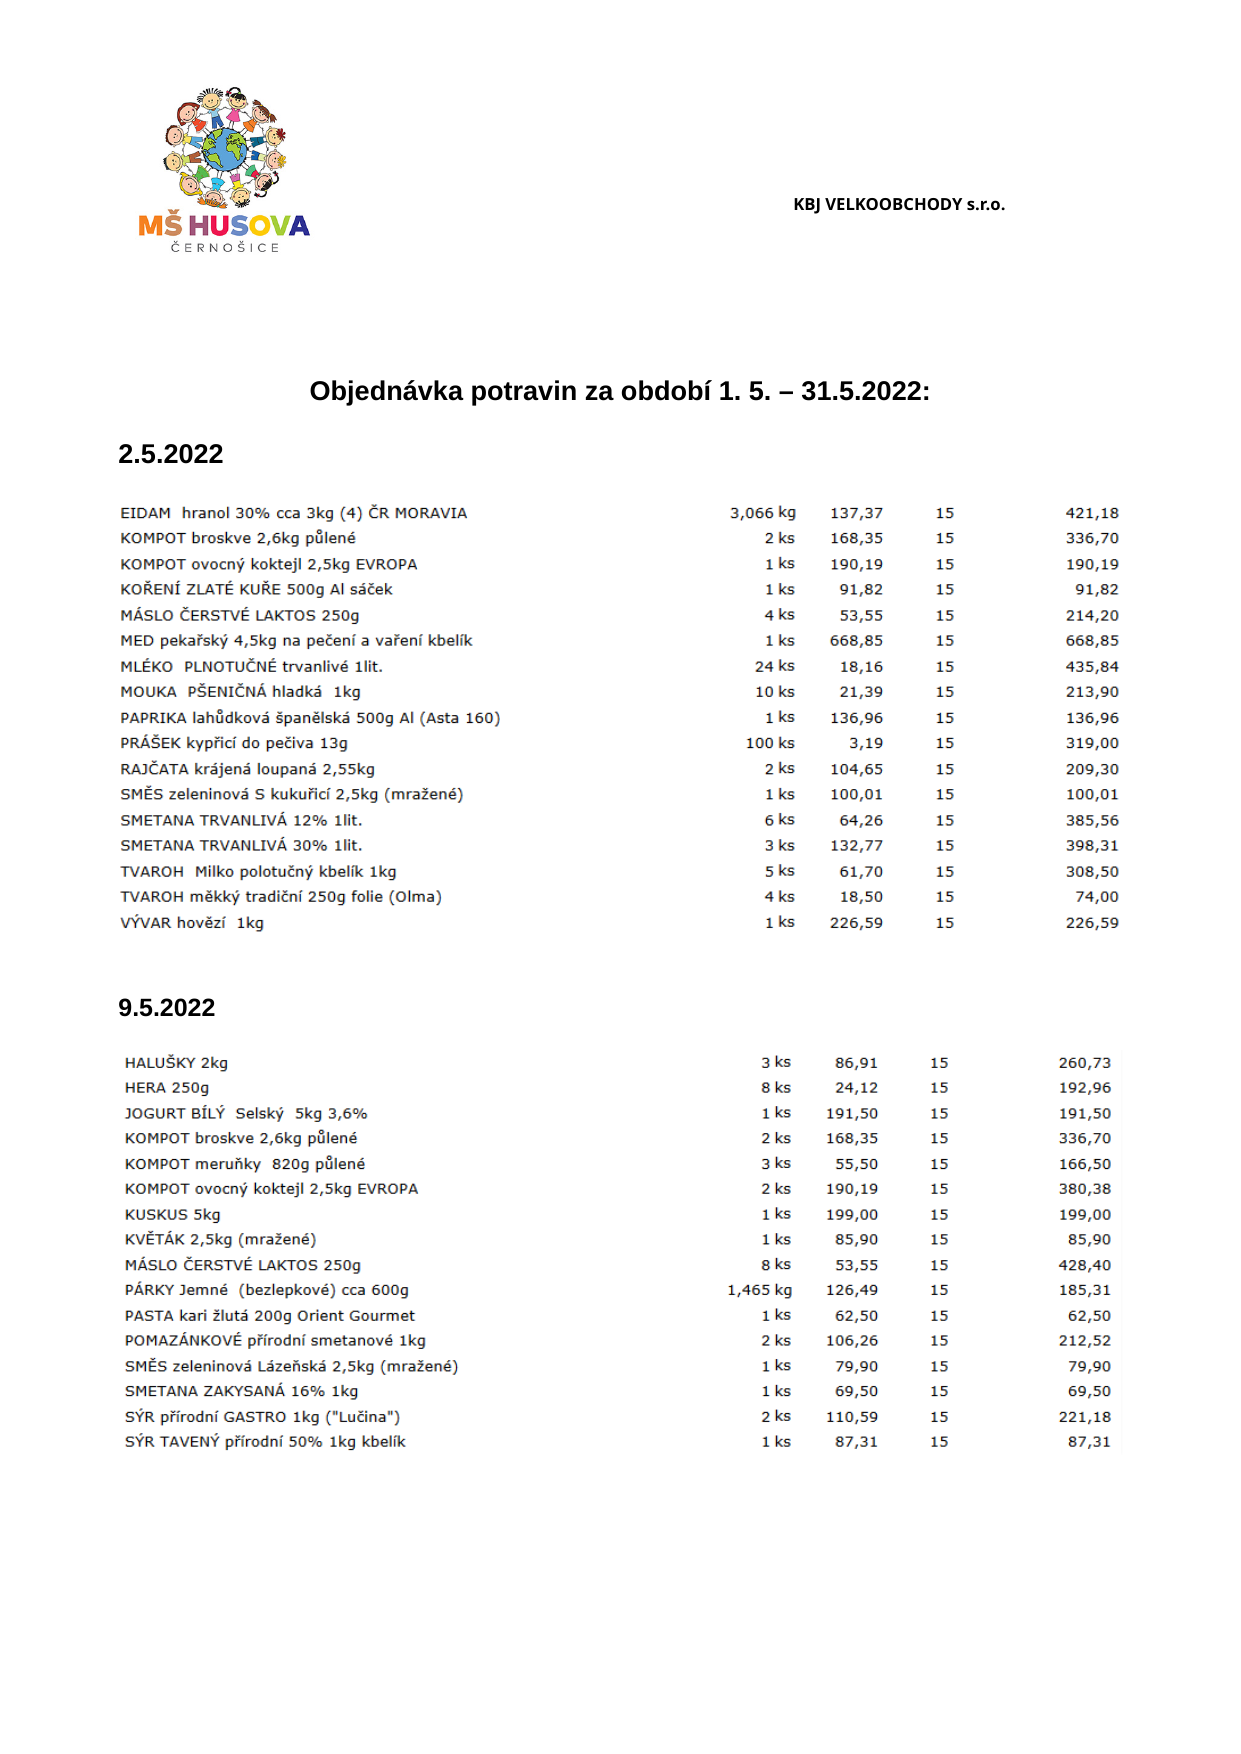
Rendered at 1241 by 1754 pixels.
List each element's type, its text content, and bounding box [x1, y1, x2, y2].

text Objednávka potravin za období 1. 5. – 31.5.2022: [118, 375, 1122, 407]
text 9.5.2022 [118, 993, 1122, 1022]
text 2.5.2022 [118, 438, 1122, 469]
text KBJ VELKOOBCHODY s.r.o. [319, 192, 1122, 215]
